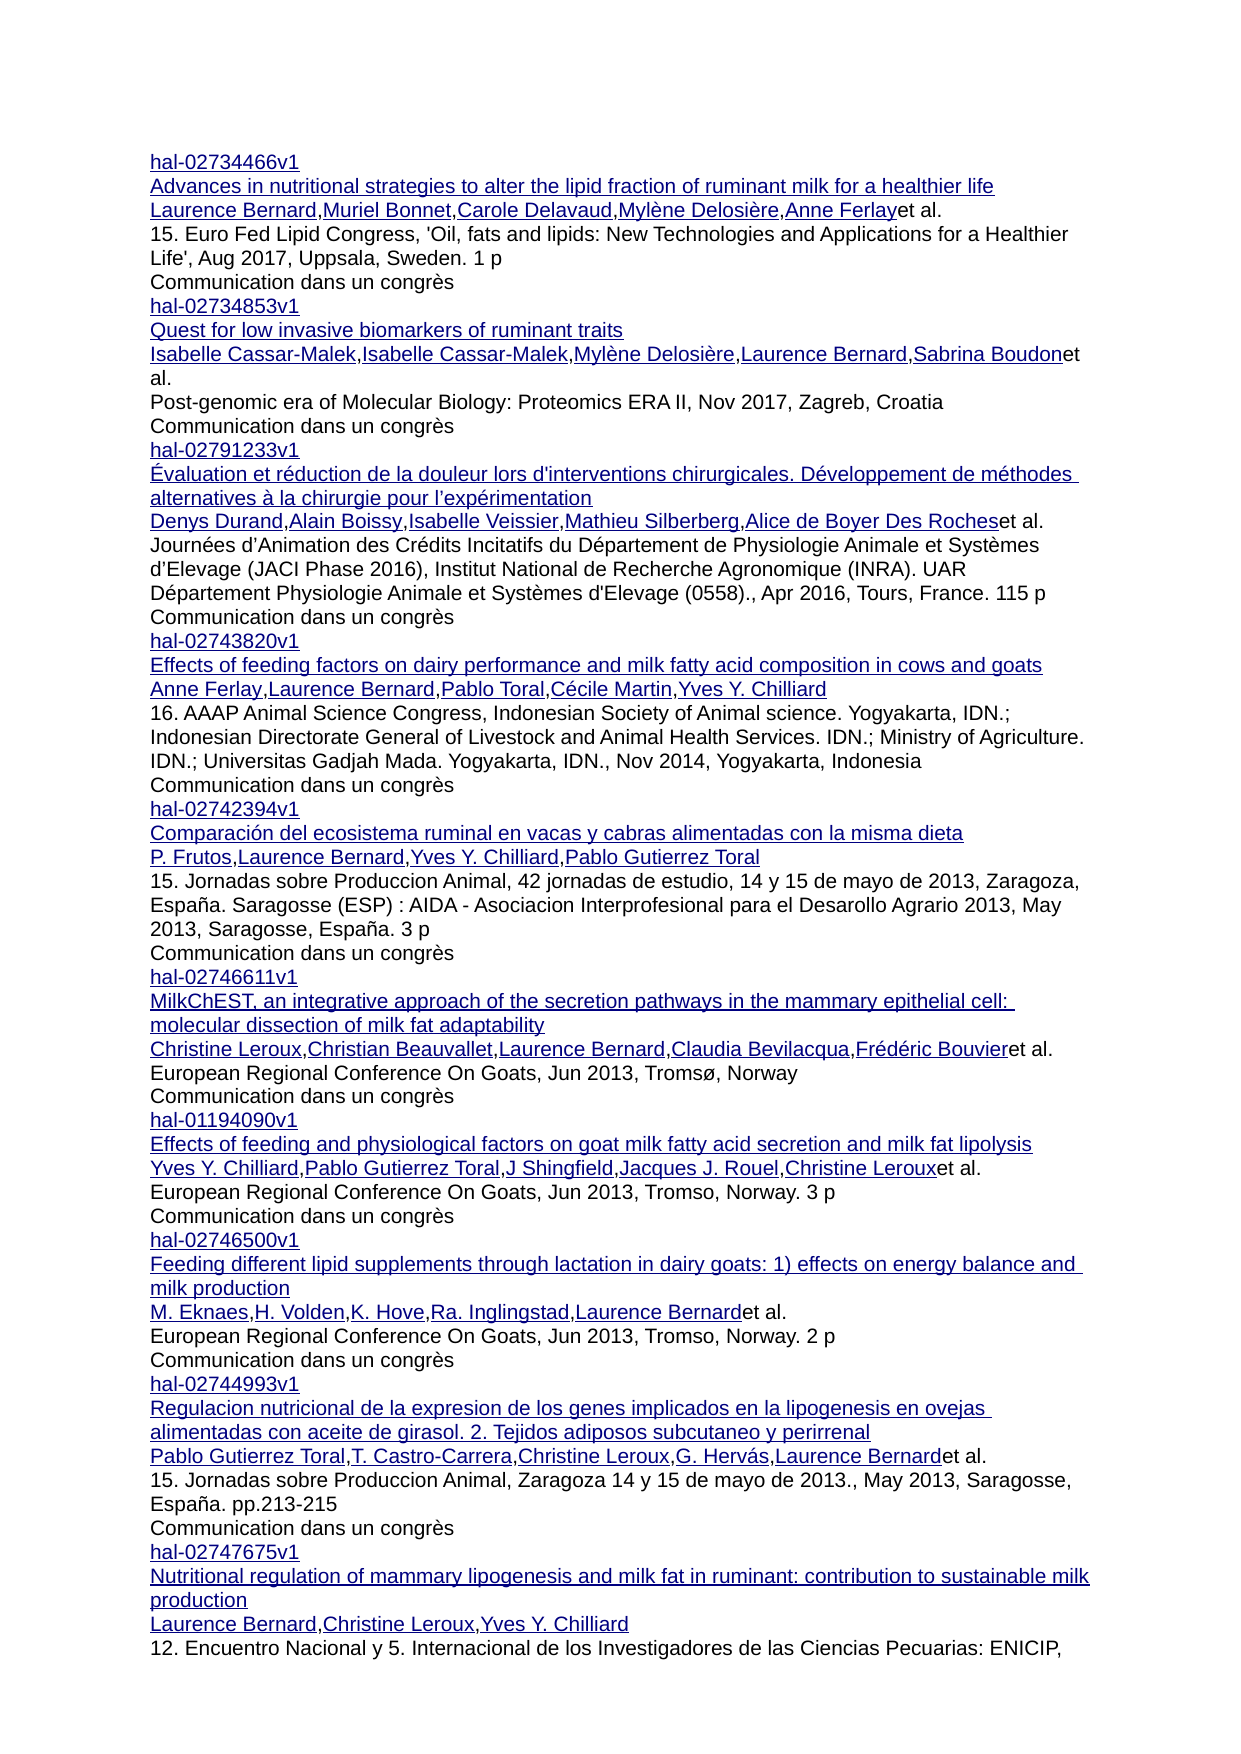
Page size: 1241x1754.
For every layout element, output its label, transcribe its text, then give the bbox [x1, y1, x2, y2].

table_cell Comparación del ecosistema ruminal en vacas y cabras alimentadas con la misma dieta P. Frutos,Laurence Bernard,Yves Y. Chilliard,Pablo Gutierrez Toral 15. Jornadas sobre Produccion Animal, 42 jornadas de estudio, 14 y 15 de mayo de 2013, Zaragoza, España. Saragosse (ESP) : AIDA - Asociacion Interprofesional para el Desarollo Agrario 2013, May 2013, Saragosse, España. 3 p Communication dans un congrès hal-02746611v1 [150, 821, 1090, 988]
table_cell Évaluation et réduction de la douleur lors d'interventions chirurgicales. Développement de méthodes alternatives à la chirurgie pour l’expérimentation Denys Durand,Alain Boissy,Isabelle Veissier,Mathieu Silberberg,Alice de Boyer Des Rocheset al. Journées d’Animation des Crédits Incitatifs du Département de Physiologie Animale et Systèmes d’Elevage (JACI Phase 2016), Institut National de Recherche Agronomique (INRA). UAR Département Physiologie Animale et Systèmes d'Elevage (0558)., Apr 2016, Tours, France. 115 p Communication dans un congrès hal-02743820v1 [150, 461, 1090, 653]
table_cell MilkChEST, an integrative approach of the secretion pathways in the mammary epithelial cell: molecular dissection of milk fat adaptability Christine Leroux,Christian Beauvallet,Laurence Bernard,Claudia Bevilacqua,Frédéric Bouvieret al. European Regional Conference On Goats, Jun 2013, Tromsø, Norway Communication dans un congrès hal-01194090v1 [150, 989, 1090, 1132]
table_cell Regulacion nutricional de la expresion de los genes implicados en la lipogenesis en ovejas alimentadas con aceite de girasol. 2. Tejidos adiposos subcutaneo y perirrenal Pablo Gutierrez Toral,T. Castro-Carrera,Christine Leroux,G. Hervás,Laurence Bernardet al. 15. Jornadas sobre Produccion Animal, Zaragoza 14 y 15 de mayo de 2013., May 2013, Saragosse, España. pp.213-215 Communication dans un congrès hal-02747675v1 [150, 1396, 1090, 1563]
table_cell Nutritional regulation of mammary lipogenesis and milk fat in ruminant: contribution to sustainable milk [150, 1564, 1090, 1584]
table_cell Effects of feeding and physiological factors on goat milk fatty acid secretion and milk fat lipolysis Yves Y. Chilliard,Pablo Gutierrez Toral,J Shingfield,Jacques J. Rouel,Christine Lerouxet al. European Regional Conference On Goats, Jun 2013, Tromso, Norway. 3 p Communication dans un congrès hal-02746500v1 [150, 1132, 1090, 1252]
table_cell Feeding different lipid supplements through lactation in dairy goats: 1) effects on energy balance and milk production M. Eknaes,H. Volden,K. Hove,Ra. Inglingstad,Laurence Bernardet al. European Regional Conference On Goats, Jun 2013, Tromso, Norway. 2 p Communication dans un congrès hal-02744993v1 [150, 1252, 1090, 1396]
table_cell Quest for low invasive biomarkers of ruminant traits Isabelle Cassar-Malek,Isabelle Cassar-Malek,Mylène Delosière,Laurence Bernard,Sabrina Boudonet al. Post-genomic era of Molecular Biology: Proteomics ERA II, Nov 2017, Zagreb, Croatia Communication dans un congrès hal-02791233v1 [150, 318, 1090, 461]
table_cell production Laurence Bernard,Christine Leroux,Yves Y. Chilliard 12. Encuentro Nacional y 5. Internacional de los Investigadores de las Ciencias Pecuarias: ENICIP, [150, 1586, 1090, 1659]
table_cell Advances in nutritional strategies to alter the lipid fraction of ruminant milk for a healthier life Laurence Bernard,Muriel Bonnet,Carole Delavaud,Mylène Delosière,Anne Ferlayet al. 15. Euro Fed Lipid Congress, 'Oil, fats and lipids: New Technologies and Applications for a Healthier Life', Aug 2017, Uppsala, Sweden. 1 p Communication dans un congrès hal-02734853v1 [150, 174, 1090, 318]
table_cell hal-02734466v1 [150, 150, 1090, 174]
table_cell Effects of feeding factors on dairy performance and milk fatty acid composition in cows and goats Anne Ferlay,Laurence Bernard,Pablo Toral,Cécile Martin,Yves Y. Chilliard 16. AAAP Animal Science Congress, Indonesian Society of Animal science. Yogyakarta, IDN.; Indonesian Directorate General of Livestock and Animal Health Services. IDN.; Ministry of Agriculture. IDN.; Universitas Gadjah Mada. Yogyakarta, IDN., Nov 2014, Yogyakarta, Indonesia Communication dans un congrès hal-02742394v1 [150, 653, 1090, 821]
